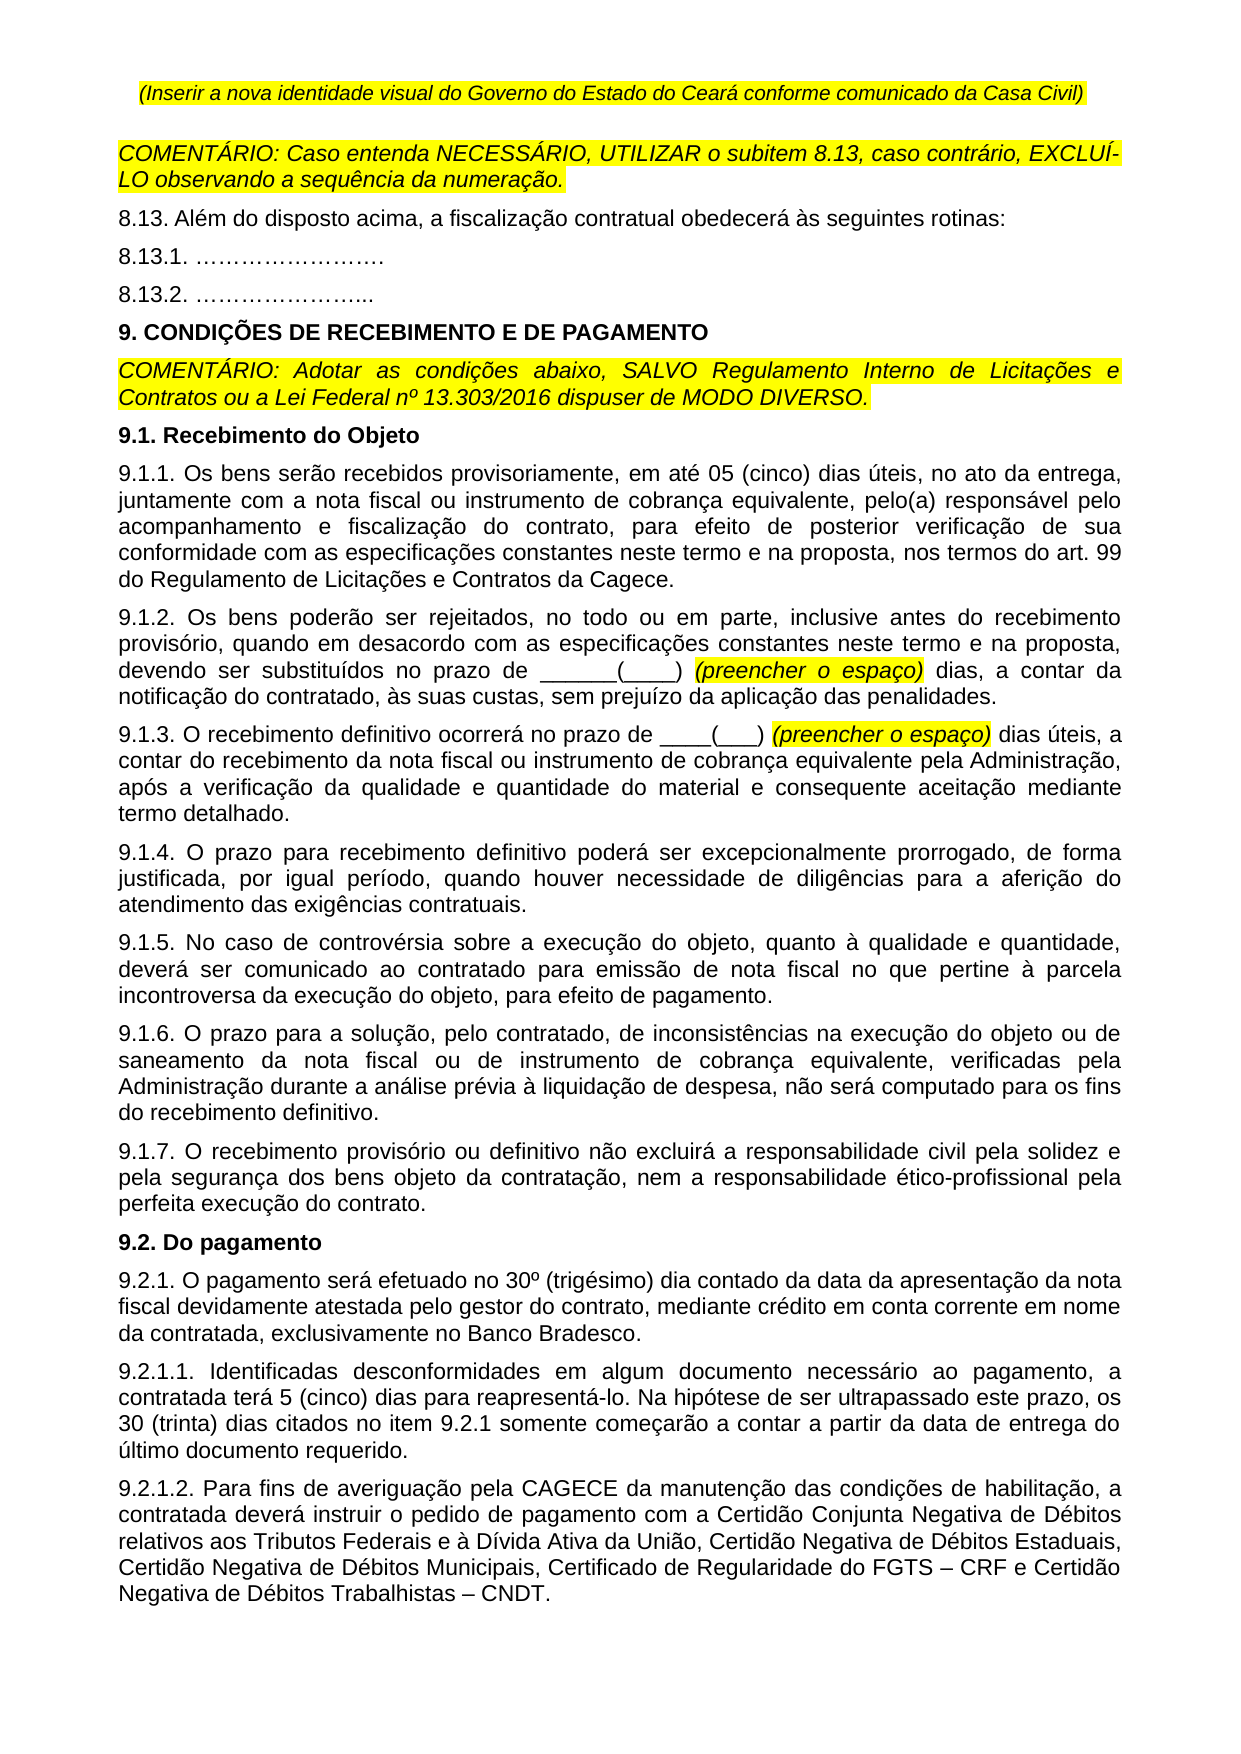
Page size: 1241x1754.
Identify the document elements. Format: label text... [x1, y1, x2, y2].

text 9.1.7. O recebimento provisório ou definitivo não excluirá a responsabilidade civil pela solidez e pela segurança dos bens objeto da contratação, nem a responsabilidade ético-profissional pela perfeita execução do contrato. [118, 1138, 1122, 1217]
text 8.13.2. …………………... [118, 281, 1122, 307]
text 9.1.4. O prazo para recebimento definitivo poderá ser excepcionalmente prorrogado, de forma justificada, por igual período, quando houver necessidade de diligências para a aferição do atendimento das exigências contratuais. [118, 838, 1122, 917]
text 9.1. Recebimento do Objeto [118, 422, 1122, 448]
text 8.13. Além do disposto acima, a fiscalização contratual obedecerá às seguintes rotinas: [118, 204, 1122, 231]
text 9.2.1.2. Para fins de averiguação pela CAGECE da manutenção das condições de habilitação, a contratada deverá instruir o pedido de pagamento com a Certidão Conjunta Negativa de Débitos relativos aos Tributos Federais e à Dívida Ativa da União, Certidão Negativa de Débitos Estaduais, Certidão Negativa de Débitos Municipais, Certificado de Regularidade do FGTS – CRF e Certidão Negativa de Débitos Trabalhistas – CNDT. [118, 1475, 1122, 1607]
text 9.1.5. No caso de controvérsia sobre a execução do objeto, quanto à qualidade e quantidade, deverá ser comunicado ao contratado para emissão de nota fiscal no que pertine à parcela incontroversa da execução do objeto, para efeito de pagamento. [118, 929, 1122, 1008]
subtitle 9. CONDIÇÕES DE RECEBIMENTO E DE PAGAMENTO [118, 319, 1122, 346]
text 9.1.1. Os bens serão recebidos provisoriamente, em até 05 (cinco) dias úteis, no ato da entrega, juntamente com a nota fiscal ou instrumento de cobrança equivalente, pelo(a) responsável pelo acompanhamento e fiscalização do contrato, para efeito de posterior verificação de sua conformidade com as especificações constantes neste termo e na proposta, nos termos do art. 99 do Regulamento de Licitações e Contratos da Cagece. [118, 460, 1122, 592]
text 9.1.2. Os bens poderão ser rejeitados, no todo ou em parte, inclusive antes do recebimento provisório, quando em desacordo com as especificações constantes neste termo e na proposta, devendo ser substituídos no prazo de ______(____) (preencher o espaço) dias, a contar da notificação do contratado, às suas custas, sem prejuízo da aplicação das penalidades. [118, 604, 1122, 709]
text 9.2. Do pagamento [118, 1228, 1122, 1255]
text 9.2.1. O pagamento será efetuado no 30º (trigésimo) dia contado da data da apresentação da nota fiscal devidamente atestada pelo gestor do contrato, mediante crédito em conta corrente em nome da contratada, exclusivamente no Banco Bradesco. [118, 1267, 1122, 1346]
text 9.2.1.1. Identificadas desconformidades em algum documento necessário ao pagamento, a contratada terá 5 (cinco) dias para reapresentá-lo. Na hipótese de ser ultrapassado este prazo, os 30 (trinta) dias citados no item 9.2.1 somente começarão a contar a partir da data de entrega do último documento requerido. [118, 1358, 1122, 1463]
text 8.13.1. ……………………. [118, 243, 1122, 269]
text COMENTÁRIO: Adotar as condições abaixo, SALVO Regulamento Interno de Licitações e Contratos ou a Lei Federal nº 13.303/2016 dispuser de MODO DIVERSO. [118, 357, 1122, 410]
text COMENTÁRIO: Caso entenda NECESSÁRIO, UTILIZAR o subitem 8.13, caso contrário, EXCLUÍ-LO observando a sequência da numeração. [118, 140, 1122, 193]
text 9.1.6. O prazo para a solução, pelo contratado, de inconsistências na execução do objeto ou de saneamento da nota fiscal ou de instrumento de cobrança equivalente, verificadas pela Administração durante a análise prévia à liquidação de despesa, não será computado para os fins do recebimento definitivo. [118, 1020, 1122, 1126]
text 9.1.3. O recebimento definitivo ocorrerá no prazo de ____(___) (preencher o espaço) dias úteis, a contar do recebimento da nota fiscal ou instrumento de cobrança equivalente pela Administração, após a verificação da qualidade e quantidade do material e consequente aceitação mediante termo detalhado. [118, 721, 1122, 827]
